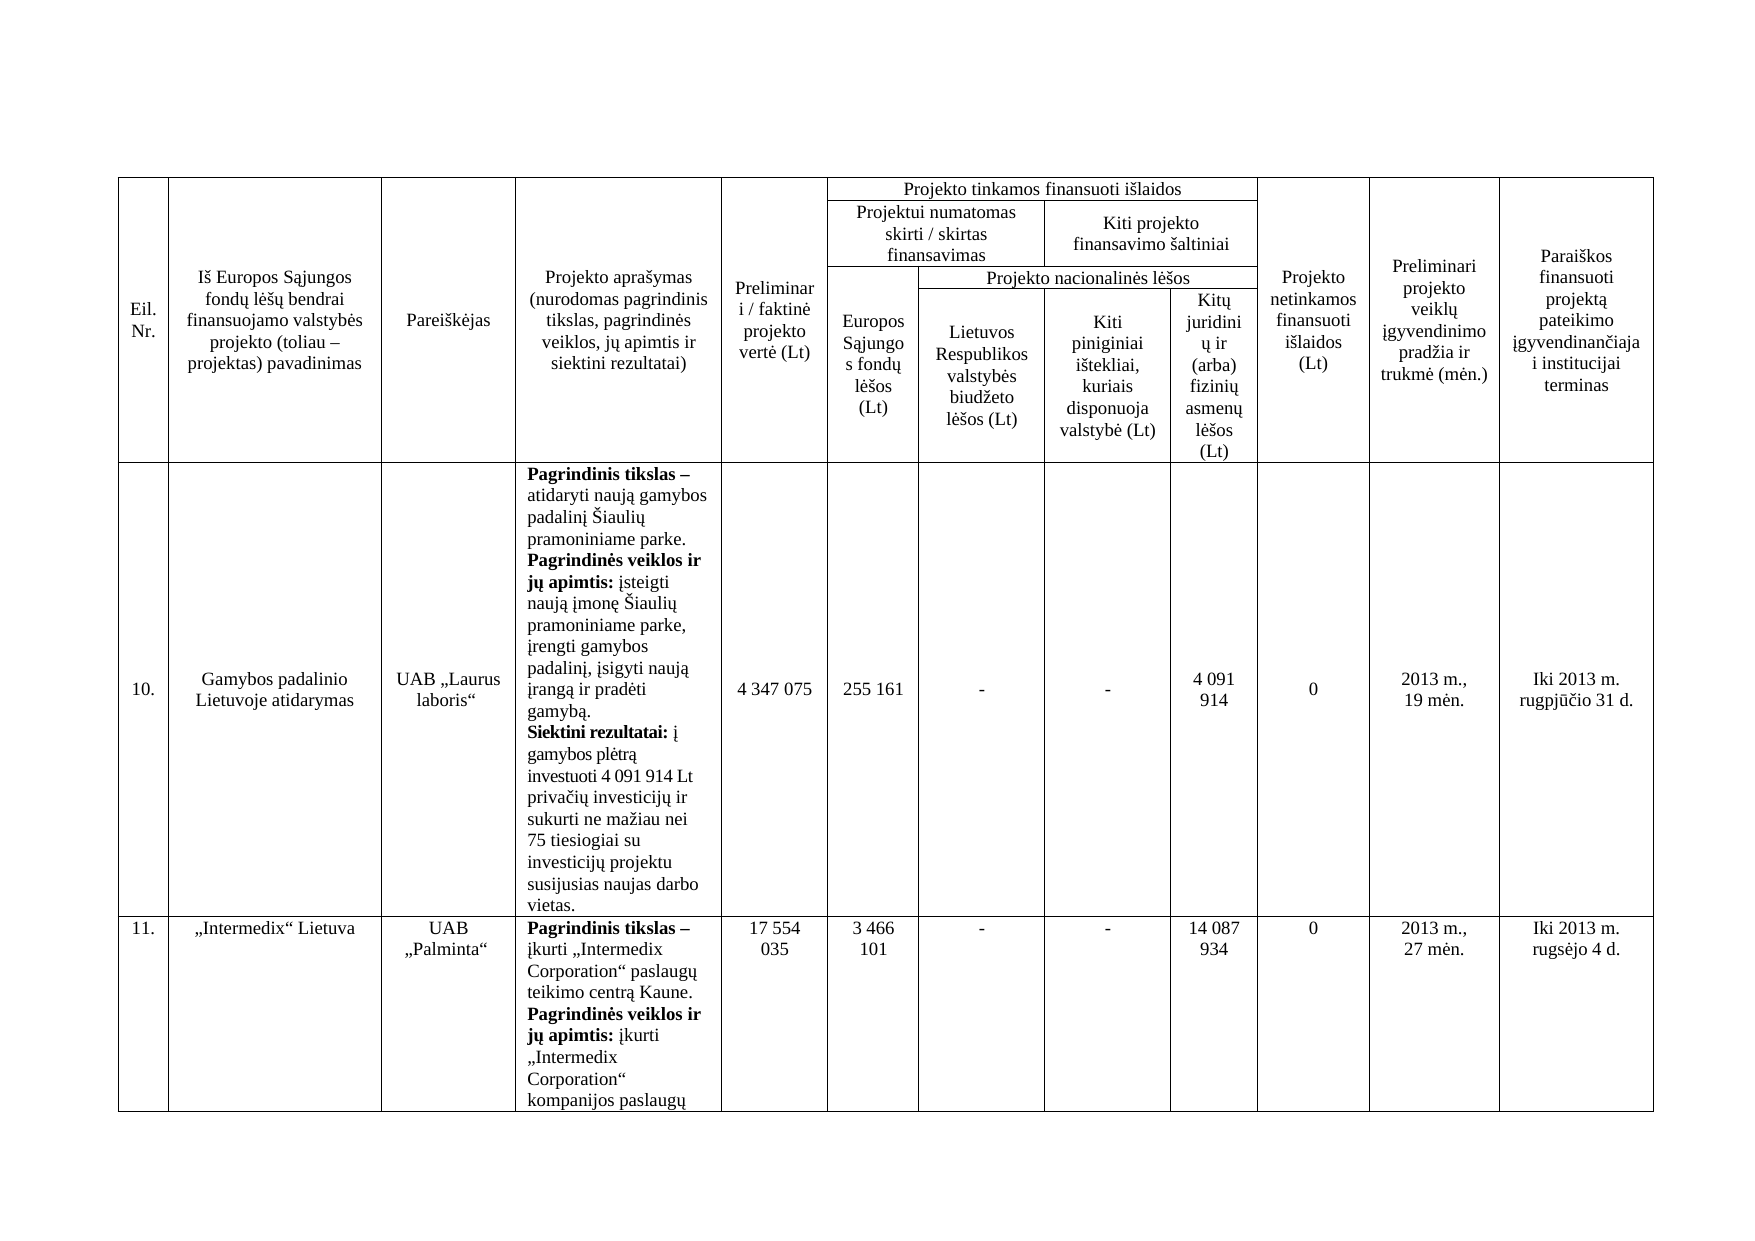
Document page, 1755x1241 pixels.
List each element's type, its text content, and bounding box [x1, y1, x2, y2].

table_header Paraiškos finansuoti projektą pateikimo įgyvendinančiajai institucijai terminas [1500, 178, 1653, 462]
table_cell 17 554 035 [722, 917, 827, 1111]
table_header Preliminari / faktinė projekto vertė (Lt) [722, 178, 827, 462]
table_cell 2013 m., 19 mėn. [1370, 463, 1499, 916]
table_cell Iki 2013 m. rugpjūčio 31 d. [1500, 463, 1653, 916]
table_cell 0 [1258, 463, 1369, 916]
table_cell 2013 m., 27 mėn. [1370, 917, 1499, 1111]
table_cell UAB „Palminta“ [382, 917, 515, 1111]
table_cell 0 [1258, 917, 1369, 1111]
table_cell Iki 2013 m. rugsėjo 4 d. [1500, 917, 1653, 1111]
table_cell Kiti piniginiai ištekliai, kuriais disponuoja valstybė (Lt) [1045, 289, 1170, 462]
table_header Projekto netinkamos finansuoti išlaidos (Lt) [1258, 178, 1369, 462]
table_header Projekto tinkamos finansuoti išlaidos [828, 178, 1257, 200]
table_header Pareiškėjas [382, 178, 515, 462]
table_cell Europos Sąjungos fondų lėšos (Lt) [828, 267, 918, 462]
table_cell Pagrindinis tikslas – įkurti „Intermedix Corporation“ paslaugų teikimo centrą Kaune. Pagrindinės veiklos ir jų apimtis: įkurti „Intermedix Corporation“ kompanijos paslaugų [516, 917, 721, 1111]
table_cell Lietuvos Respublikos valstybės biudžeto lėšos (Lt) [919, 289, 1044, 462]
table_cell 255 161 [828, 463, 918, 916]
table_cell 4 091 914 [1171, 463, 1257, 916]
table_cell Kitų juridinių ir (arba) fizinių asmenų lėšos (Lt) [1171, 289, 1257, 462]
table_cell - [1045, 917, 1170, 1111]
table_cell 4 347 075 [722, 463, 827, 916]
table_cell 11. [119, 917, 168, 1111]
table_cell Gamybos padalinio Lietuvoje atidarymas [169, 463, 381, 916]
table_cell Pagrindinis tikslas – atidaryti naują gamybos padalinį Šiaulių pramoniniame parke. Pagrindinės veiklos ir jų apimtis: įsteigti naują įmonę Šiaulių pramoniniame parke, įrengti gamybos padalinį, įsigyti naują įrangą ir pradėti gamybą. Siektini rezultatai: į gamybos plėtrą investuoti 4 091 914 Lt privačių investicijų ir sukurti ne mažiau nei 75 tiesiogiai su investicijų projektu susijusias naujas darbo vietas. [516, 463, 721, 916]
table_cell UAB „Laurus laboris“ [382, 463, 515, 916]
table_header Projekto aprašymas (nurodomas pagrindinis tikslas, pagrindinės veiklos, jų apimtis ir siektini rezultatai) [516, 178, 721, 462]
table_cell - [919, 917, 1044, 1111]
table_cell Projekto nacionalinės lėšos [919, 267, 1257, 288]
table_header Preliminari projekto veiklų įgyvendinimo pradžia ir trukmė (mėn.) [1370, 178, 1499, 462]
table_cell - [919, 463, 1044, 916]
table_cell - [1045, 463, 1170, 916]
table_cell Projektui numatomas skirti / skirtas finansavimas [828, 201, 1044, 266]
table_header Iš Europos Sąjungos fondų lėšų bendrai finansuojamo valstybės projekto (toliau – projektas) pavadinimas [169, 178, 381, 462]
table_header Eil. Nr. [119, 178, 168, 462]
table_cell Kiti projekto finansavimo šaltiniai [1045, 201, 1257, 266]
table_cell „Intermedix“ Lietuva [169, 917, 381, 1111]
table_cell 14 087 934 [1171, 917, 1257, 1111]
table_cell 3 466 101 [828, 917, 918, 1111]
table_cell 10. [119, 463, 168, 916]
